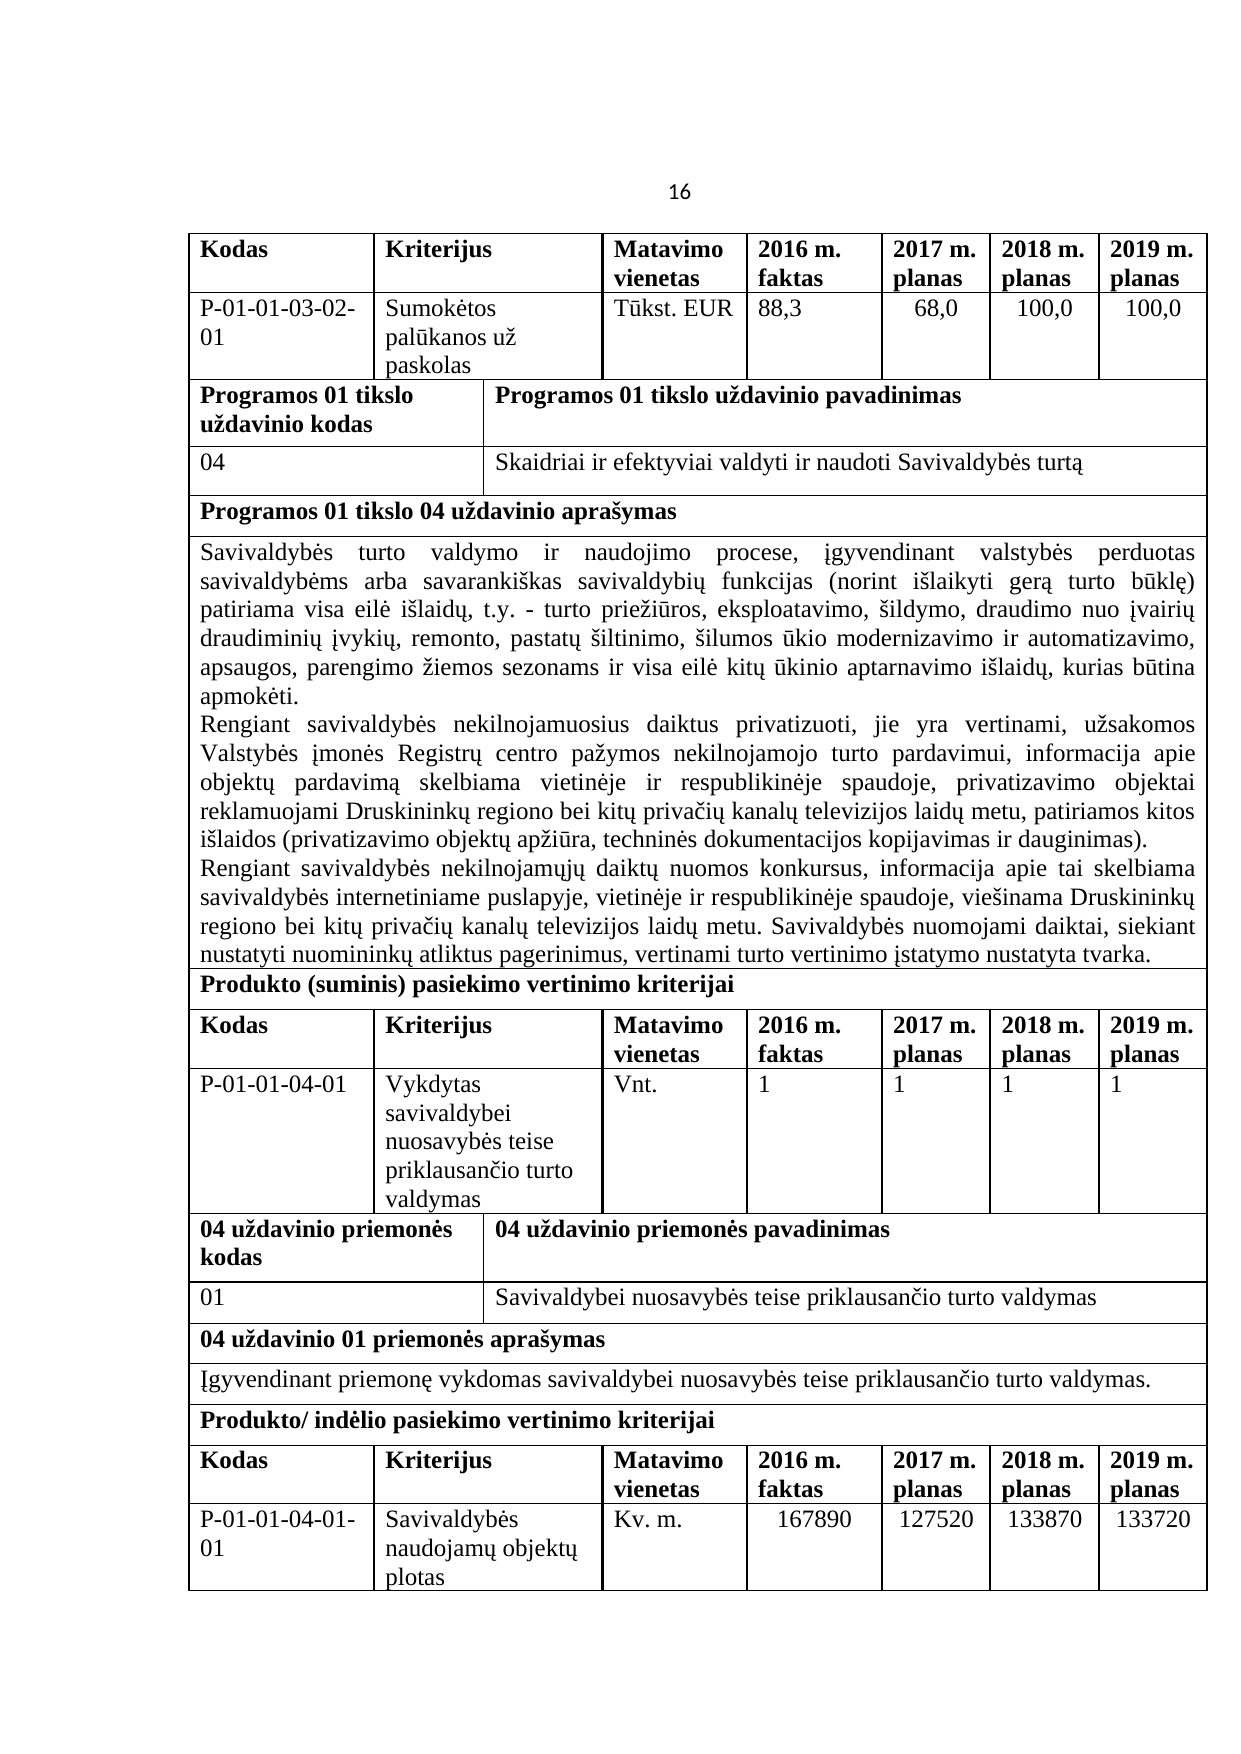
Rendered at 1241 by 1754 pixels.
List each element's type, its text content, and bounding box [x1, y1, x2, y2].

table_cell Matavimo vienetas [604, 234, 746, 292]
table_cell Kodas [190, 234, 373, 292]
table_cell Programos 01 tikslo 04 uždavinio aprašymas [190, 496, 1206, 536]
table_cell 167890 [748, 1504, 881, 1590]
table_cell P-01-01-03-02-01 [190, 293, 373, 379]
table_cell 2019 m. planas [1100, 234, 1206, 292]
table_cell 1 [748, 1069, 881, 1213]
table_cell 100,0 [991, 293, 1098, 379]
table_cell 2016 m. faktas [748, 1010, 881, 1068]
table_cell Kodas [190, 1446, 373, 1503]
table_cell 2018 m. planas [991, 234, 1098, 292]
table_cell 04 uždavinio priemonės kodas [190, 1214, 483, 1281]
table_cell Skaidriai ir efektyviai valdyti ir naudoti Savivaldybės turtą [484, 447, 1206, 495]
table_cell Tūkst. EUR [604, 293, 746, 379]
table_cell Savivaldybės naudojamų objektų plotas [375, 1504, 601, 1590]
table_cell 2018 m. planas [991, 1010, 1098, 1068]
table_cell Kriterijus [375, 1446, 601, 1503]
table_cell P-01-01-04-01-01 [190, 1504, 373, 1590]
table_cell 04 [190, 447, 483, 495]
table_cell Vnt. [604, 1069, 746, 1213]
table_cell Kriterijus [375, 1010, 601, 1068]
table_cell Vykdytas savivaldybei nuosavybės teise priklausančio turto valdymas [375, 1069, 601, 1213]
table_cell Produkto/ indėlio pasiekimo vertinimo kriterijai [190, 1405, 1206, 1444]
table_cell 04 uždavinio priemonės pavadinimas [484, 1214, 1206, 1281]
table_cell Kv. m. [604, 1504, 746, 1590]
table_cell 04 uždavinio 01 priemonės aprašymas [190, 1324, 1206, 1363]
table_cell Programos 01 tikslo uždavinio pavadinimas [484, 380, 1206, 446]
table_cell Įgyvendinant priemonę vykdomas savivaldybei nuosavybės teise priklausančio turto valdymas. [190, 1364, 1206, 1404]
table_cell 1 [991, 1069, 1098, 1213]
table_cell Matavimo vienetas [604, 1446, 746, 1503]
table_cell 2016 m. faktas [748, 234, 881, 292]
table_cell 88,3 [748, 293, 881, 379]
table_cell 68,0 [883, 293, 989, 379]
table_cell 2017 m. planas [883, 1010, 989, 1068]
table_cell Kriterijus [375, 234, 601, 292]
table_cell P-01-01-04-01 [190, 1069, 373, 1213]
table_cell Programos 01 tikslo uždavinio kodas [190, 380, 483, 446]
table_cell 2017 m. planas [883, 234, 989, 292]
table_cell 2016 m. faktas [748, 1446, 881, 1503]
table_cell 2019 m. planas [1100, 1446, 1206, 1503]
table_cell 100,0 [1100, 293, 1206, 379]
table_cell 2018 m. planas [991, 1446, 1098, 1503]
table_cell Sumokėtos palūkanos už paskolas [375, 293, 601, 379]
table_cell 127520 [883, 1504, 989, 1590]
table_cell 133720 [1100, 1504, 1206, 1590]
table_cell 2019 m. planas [1100, 1010, 1206, 1068]
table_cell 2017 m. planas [883, 1446, 989, 1503]
table_cell Savivaldybei nuosavybės teise priklausančio turto valdymas [484, 1283, 1206, 1323]
table_cell 01 [190, 1283, 483, 1323]
table_cell 1 [883, 1069, 989, 1213]
table_cell Savivaldybės turto valdymo ir naudojimo procese, įgyvendinant valstybės perduotas savivaldybėms arba savarankiškas savivaldybių funkcijas (norint išlaikyti gerą turto būklę) patiriama visa eilė išlaidų, t.y. - turto priežiūros, eksploatavimo, šildymo, draudimo nuo įvairių draudiminių įvykių, remonto, pastatų šiltinimo, šilumos ūkio modernizavimo ir automatizavimo, apsaugos, parengimo žiemos sezonams ir visa eilė kitų ūkinio aptarnavimo išlaidų, kurias būtina apmokėti. Rengiant savivaldybės nekilnojamuosius daiktus privatizuoti, jie yra vertinami, užsakomos Valstybės įmonės Registrų centro pažymos nekilnojamojo turto pardavimui, informacija apie objektų pardavimą skelbiama vietinėje ir respublikinėje spaudoje, privatizavimo objektai reklamuojami Druskininkų regiono bei kitų privačių kanalų televizijos laidų metu, patiriamos kitos išlaidos (privatizavimo objektų apžiūra, techninės dokumentacijos kopijavimas ir dauginimas). Rengiant savivaldybės nekilnojamųjų daiktų nuomos konkursus, informacija apie tai skelbiama savivaldybės internetiniame puslapyje, vietinėje ir respublikinėje spaudoje, viešinama Druskininkų regiono bei kitų privačių kanalų televizijos laidų metu. Savivaldybės nuomojami daiktai, siekiant nustatyti nuomininkų atliktus pagerinimus, vertinami turto vertinimo įstatymo nustatyta tvarka. [190, 537, 1206, 968]
table_cell 133870 [991, 1504, 1098, 1590]
table_cell Produkto (suminis) pasiekimo vertinimo kriterijai [190, 969, 1206, 1009]
table_cell 1 [1100, 1069, 1206, 1213]
table_cell Kodas [190, 1010, 373, 1068]
table_cell Matavimo vienetas [604, 1010, 746, 1068]
